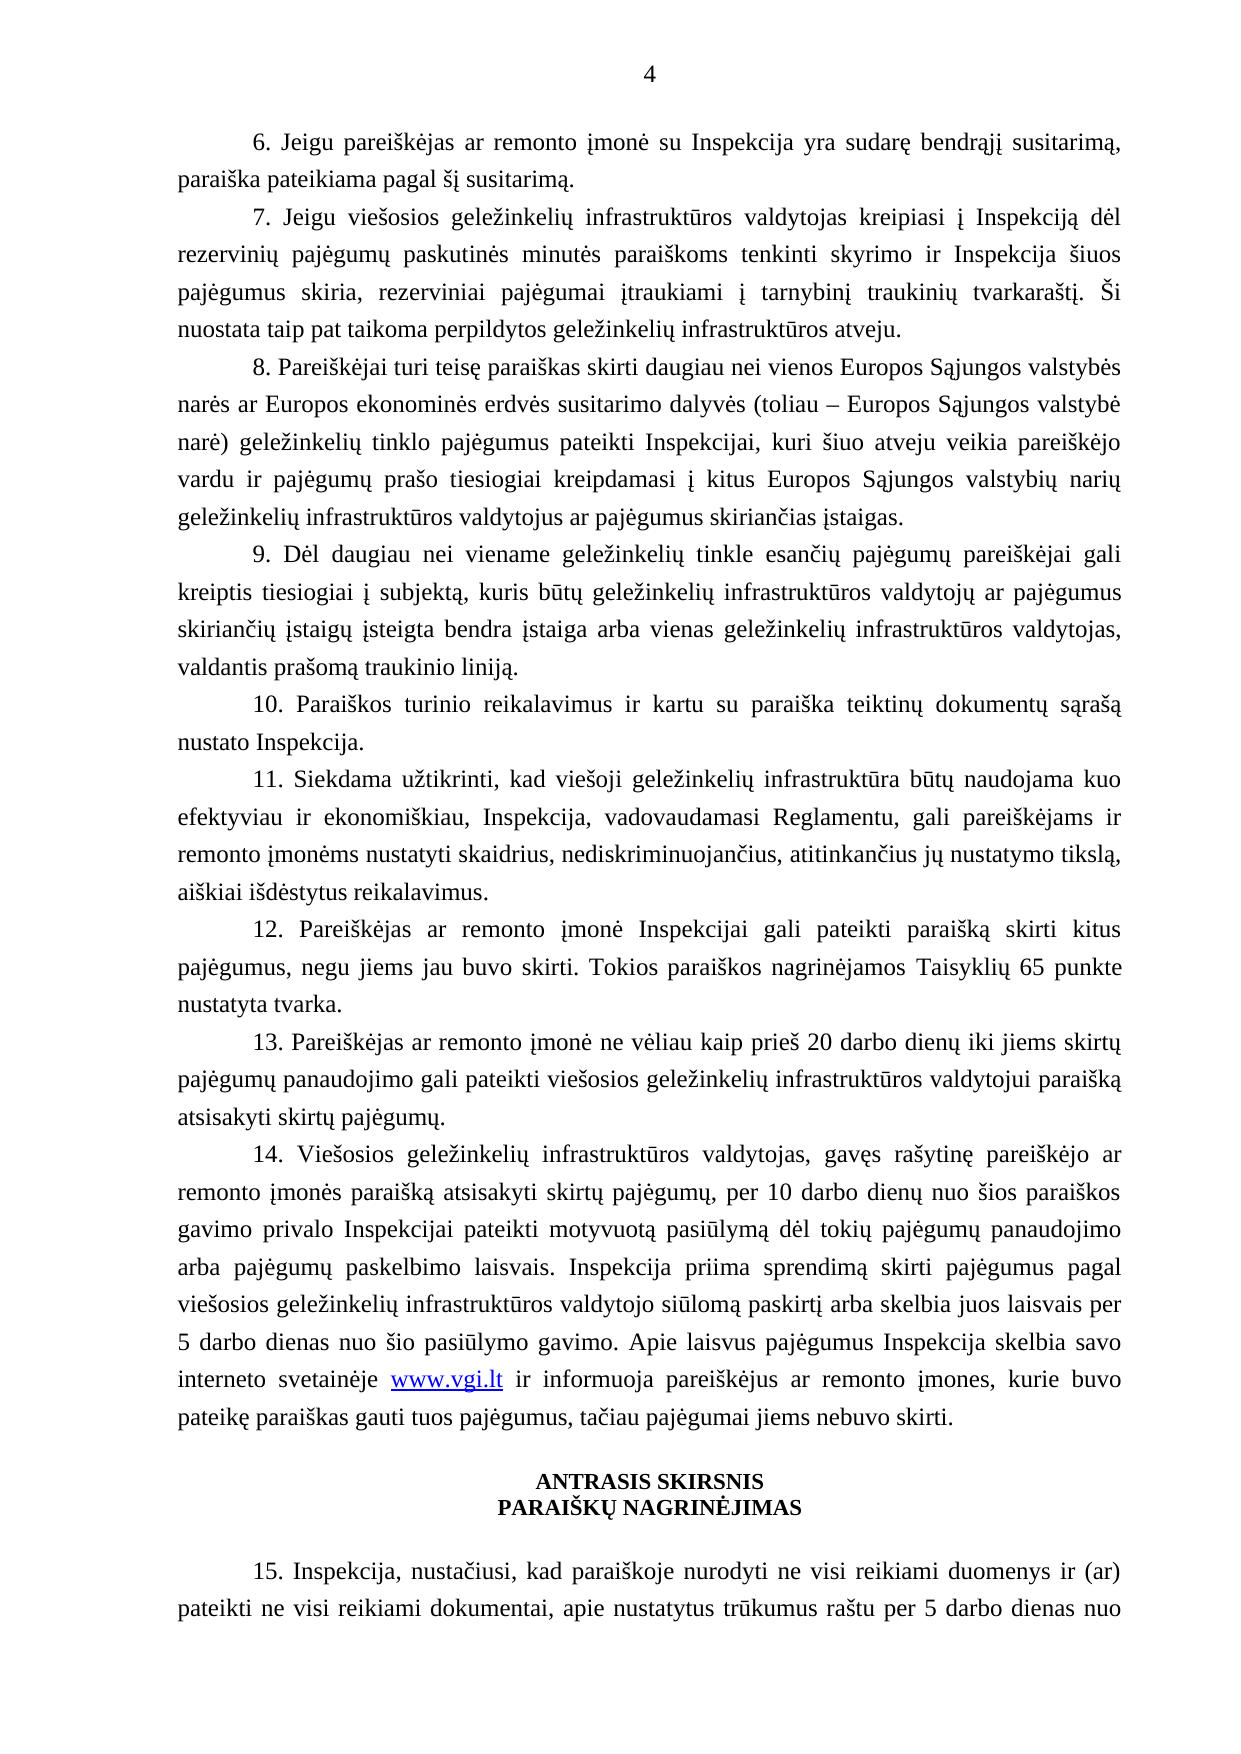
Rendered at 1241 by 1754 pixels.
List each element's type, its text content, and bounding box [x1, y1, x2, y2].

text 8. Pareiškėjai turi teisę paraiškas skirti daugiau nei vienos Europos Sąjungos valstybės narės ar Europos ekonominės erdvės susitarimo dalyvės (toliau – Europos Sąjungos valstybė narė) geležinkelių tinklo pajėgumus pateikti Inspekcijai, kuri šiuo atveju veikia pareiškėjo vardu ir pajėgumų prašo tiesiogiai kreipdamasi į kitus Europos Sąjungos valstybių narių geležinkelių infrastruktūros valdytojus ar pajėgumus skiriančias įstaigas. [177, 343, 1122, 531]
text 13. Pareiškėjas ar remonto įmonė ne vėliau kaip prieš 20 darbo dienų iki jiems skirtų pajėgumų panaudojimo gali pateikti viešosios geležinkelių infrastruktūros valdytojui paraišką atsisakyti skirtų pajėgumų. [177, 1018, 1122, 1131]
text 11. Siekdama užtikrinti, kad viešoji geležinkelių infrastruktūra būtų naudojama kuo efektyviau ir ekonomiškiau, Inspekcija, vadovaudamasi Reglamentu, gali pareiškėjams ir remonto įmonėms nustatyti skaidrius, nediskriminuojančius, atitinkančius jų nustatymo tikslą, aiškiai išdėstytus reikalavimus. [177, 756, 1122, 906]
text 9. Dėl daugiau nei viename geležinkelių tinkle esančių pajėgumų pareiškėjai gali kreiptis tiesiogiai į subjektą, kuris būtų geležinkelių infrastruktūros valdytojų ar pajėgumus skiriančių įstaigų įsteigta bendra įstaiga arba vienas geležinkelių infrastruktūros valdytojas, valdantis prašomą traukinio liniją. [177, 531, 1122, 681]
text ANTRASIS SKIRSNIS [177, 1468, 1122, 1494]
text 7. Jeigu viešosios geležinkelių infrastruktūros valdytojas kreipiasi į Inspekciją dėl rezervinių pajėgumų paskutinės minutės paraiškoms tenkinti skyrimo ir Inspekcija šiuos pajėgumus skiria, rezerviniai pajėgumai įtraukiami į tarnybinį traukinių tvarkaraštį. Ši nuostata taip pat taikoma perpildytos geležinkelių infrastruktūros atveju. [177, 193, 1122, 343]
text PARAIŠKŲ NAGRINĖJIMAS [177, 1494, 1122, 1521]
text 15. Inspekcija, nustačiusi, kad paraiškoje nurodyti ne visi reikiami duomenys ir (ar) pateikti ne visi reikiami dokumentai, apie nustatytus trūkumus raštu per 5 darbo dienas nuo [177, 1547, 1122, 1622]
text 10. Paraiškos turinio reikalavimus ir kartu su paraiška teiktinų dokumentų sąrašą nustato Inspekcija. [177, 681, 1122, 756]
text 12. Pareiškėjas ar remonto įmonė Inspekcijai gali pateikti paraišką skirti kitus pajėgumus, negu jiems jau buvo skirti. Tokios paraiškos nagrinėjamos Taisyklių 65 punkte nustatyta tvarka. [177, 906, 1122, 1018]
text 14. Viešosios geležinkelių infrastruktūros valdytojas, gavęs rašytinę pareiškėjo ar remonto įmonės paraišką atsisakyti skirtų pajėgumų, per 10 darbo dienų nuo šios paraiškos gavimo privalo Inspekcijai pateikti motyvuotą pasiūlymą dėl tokių pajėgumų panaudojimo arba pajėgumų paskelbimo laisvais. Inspekcija priima sprendimą skirti pajėgumus pagal viešosios geležinkelių infrastruktūros valdytojo siūlomą paskirtį arba skelbia juos laisvais per 5 darbo dienas nuo šio pasiūlymo gavimo. Apie laisvus pajėgumus Inspekcija skelbia savo interneto svetainėje www.vgi.lt ir informuoja pareiškėjus ar remonto įmones, kurie buvo pateikę paraiškas gauti tuos pajėgumus, tačiau pajėgumai jiems nebuvo skirti. [177, 1131, 1122, 1431]
text 6. Jeigu pareiškėjas ar remonto įmonė su Inspekcija yra sudarę bendrąjį susitarimą, paraiška pateikiama pagal šį susitarimą. [177, 118, 1122, 193]
